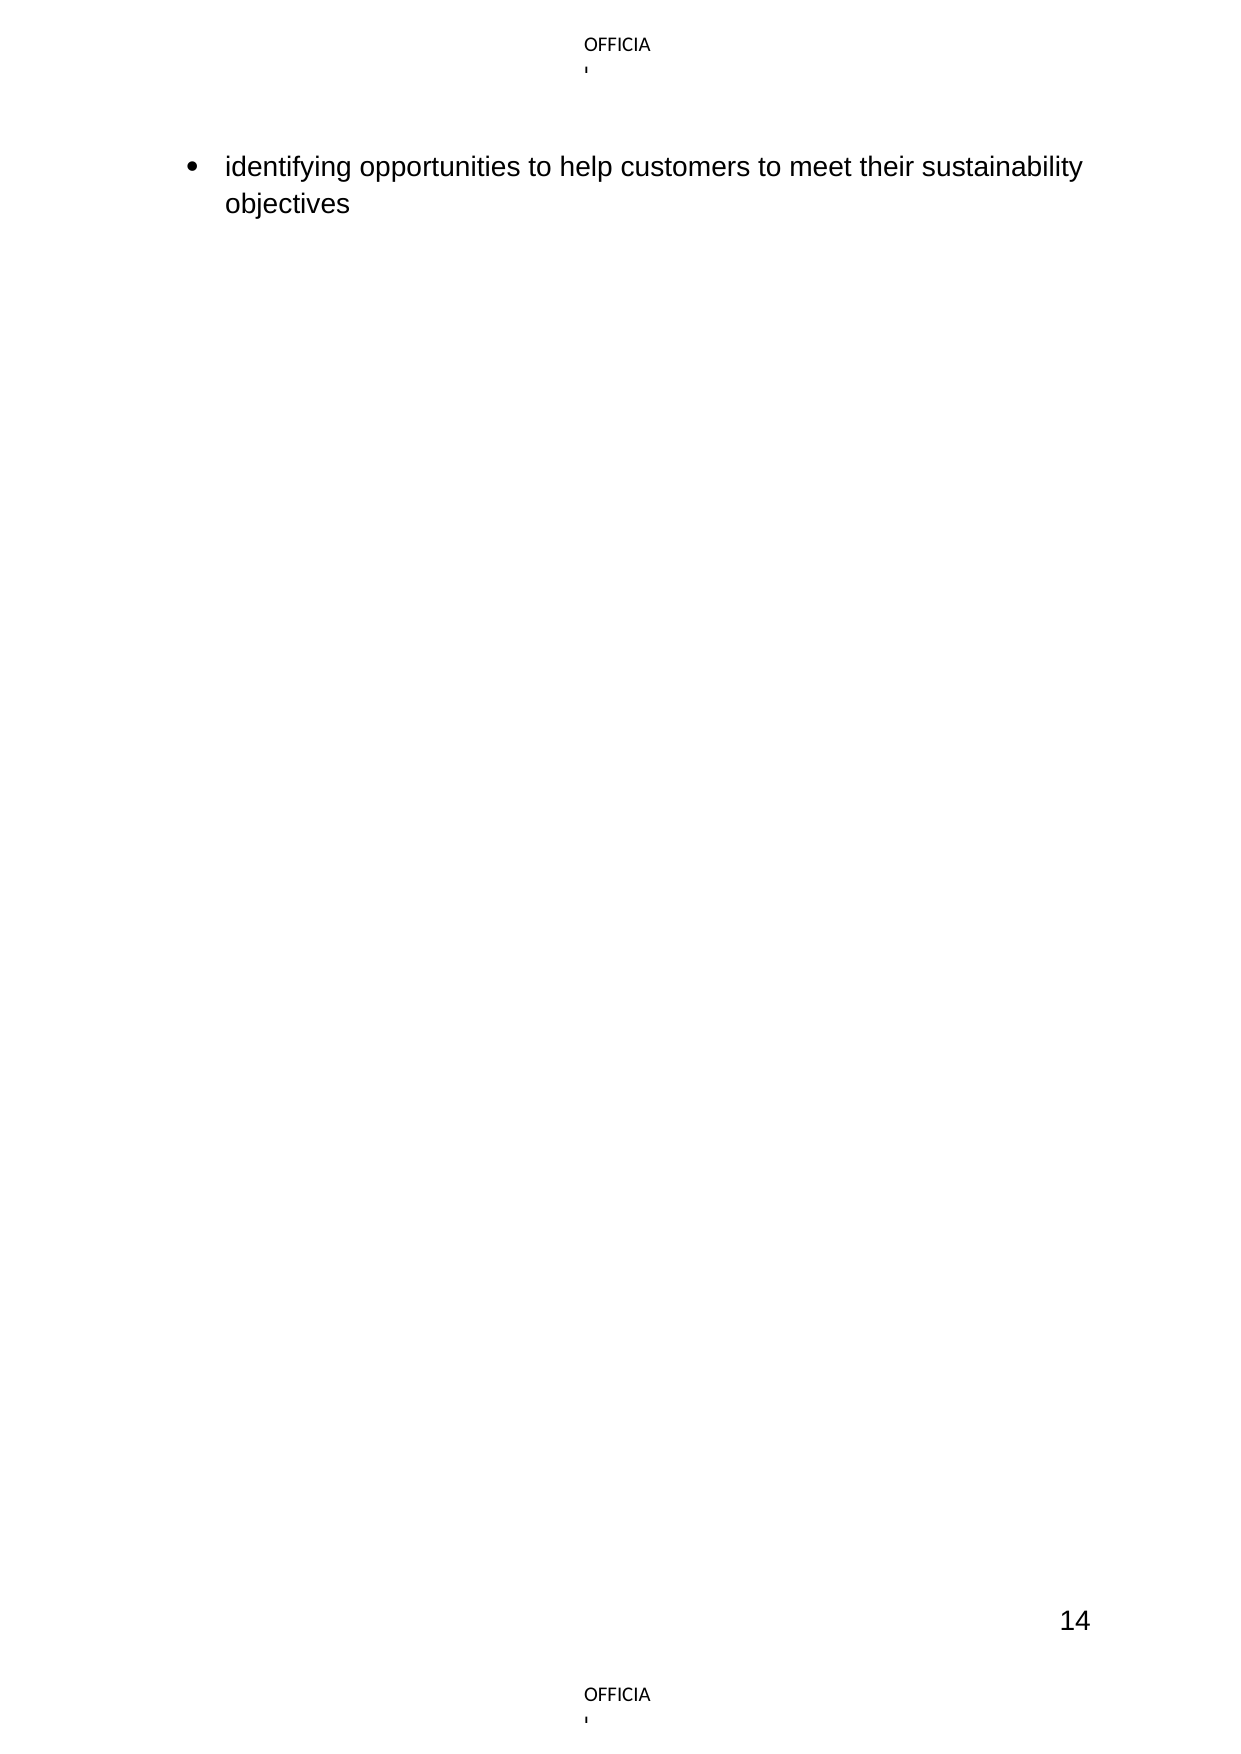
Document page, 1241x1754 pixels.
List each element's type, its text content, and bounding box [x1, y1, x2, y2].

list identifying opportunities to help customers to meet their sustainability objectives [187, 150, 1091, 220]
